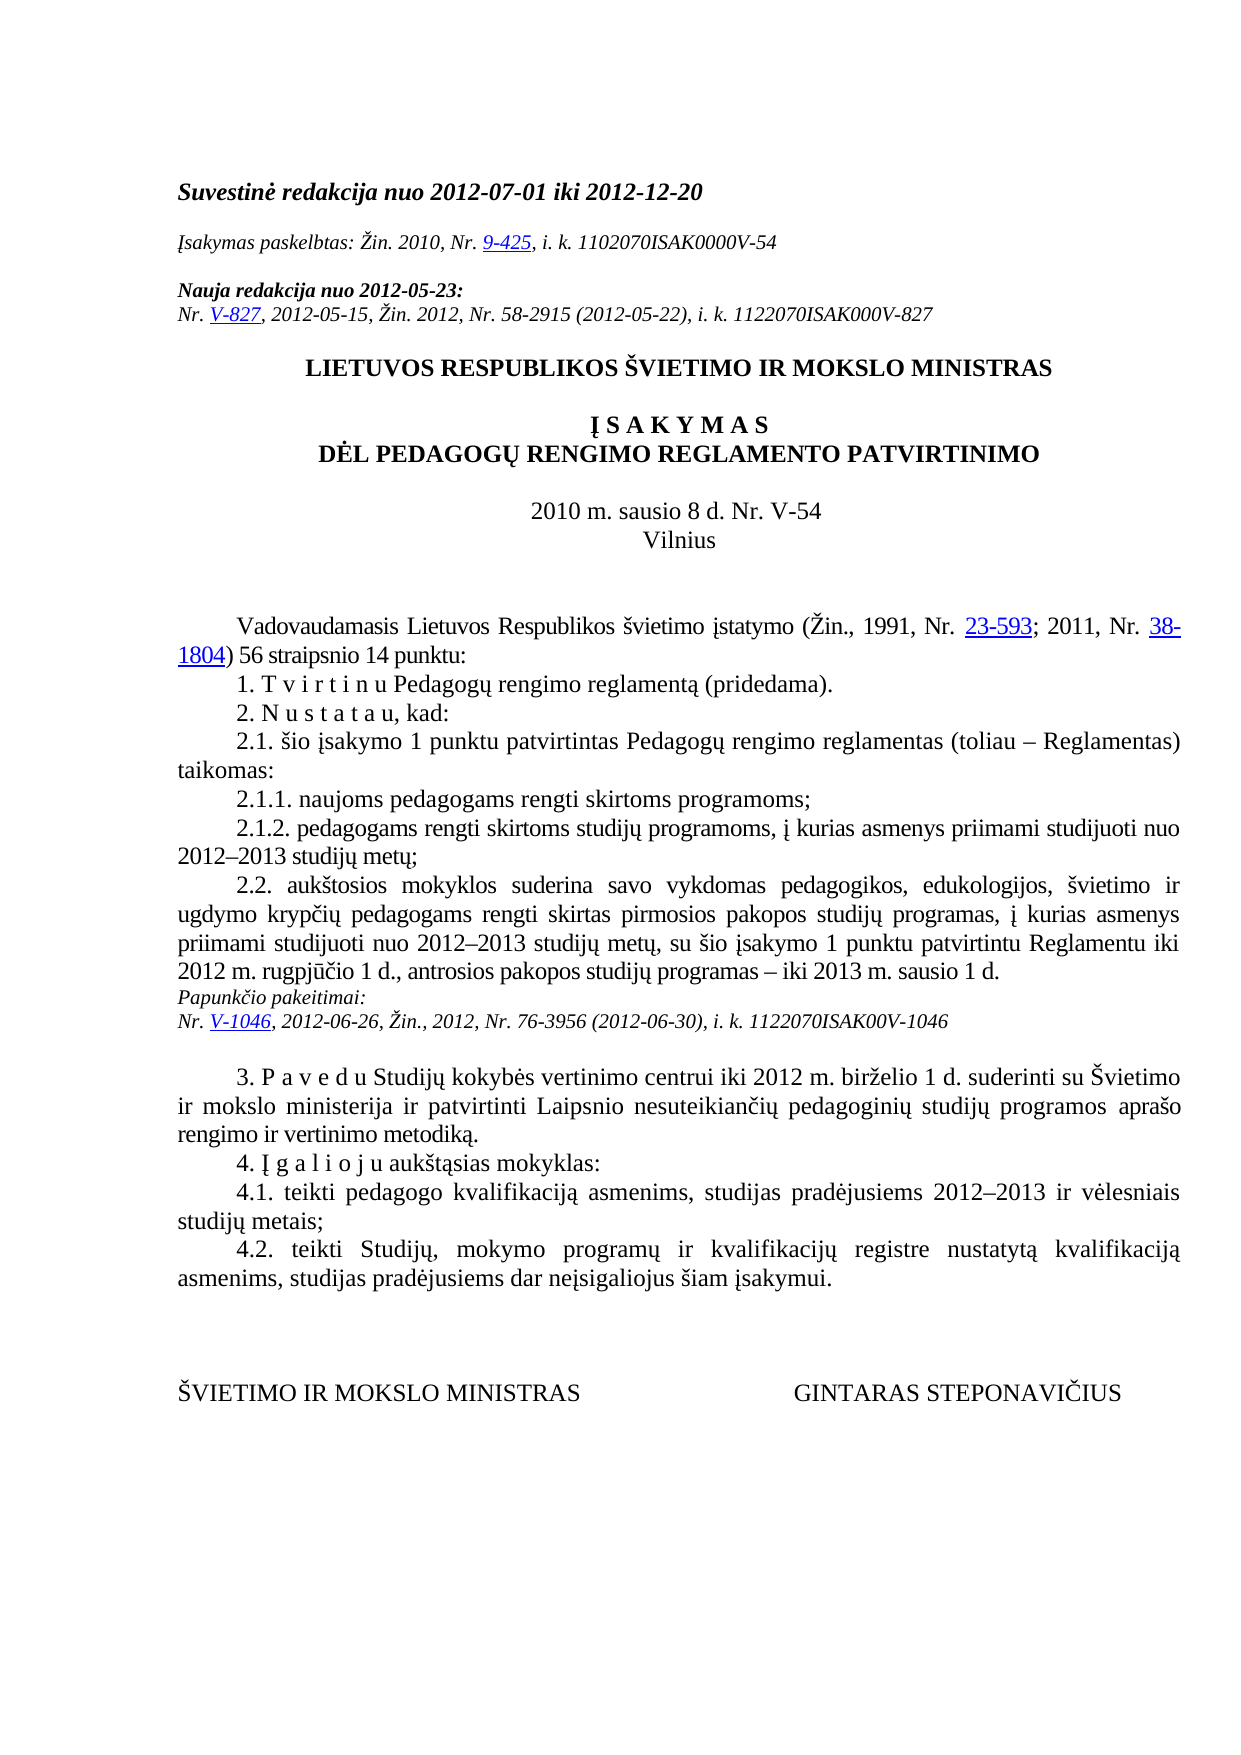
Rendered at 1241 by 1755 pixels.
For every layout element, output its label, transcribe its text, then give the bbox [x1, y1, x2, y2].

text LIETUVOS RESPUBLIKOS ŠVIETIMO IR MOKSLO MINISTRAS [177, 353, 1181, 381]
text 2. N u s t a t a u, kad: [177, 698, 1181, 726]
text 2010 m. sausio 8 d. Nr. V-54 [177, 496, 1181, 525]
text 2.1.2. pedagogams rengti skirtoms studijų programoms, į kurias asmenys priimami studijuoti nuo 2012–2013 studijų metų; [177, 813, 1181, 870]
text 4.2. teikti Studijų, mokymo programų ir kvalifikacijų registre nustatytą kvalifikaciją asmenims, studijas pradėjusiems dar neįsigaliojus šiam įsakymui. [177, 1234, 1181, 1292]
text Vilnius [177, 525, 1181, 554]
text Nr. V-827, 2012-05-15, Žin. 2012, Nr. 58-2915 (2012-05-22), i. k. 1122070ISAK000V-827 [177, 302, 1181, 326]
text Įsakymas paskelbtas: Žin. 2010, Nr. 9-425, i. k. 1102070ISAK0000V-54 [177, 230, 1181, 254]
text Vadovaudamasis Lietuvos Respublikos švietimo įstatymo (Žin., 1991, Nr. 23-593; 2011, Nr. 38-1804) 56 straipsnio 14 punktu: [177, 611, 1181, 669]
text 2.2. aukštosios mokyklos suderina savo vykdomas pedagogikos, edukologijos, švietimo ir ugdymo krypčių pedagogams rengti skirtas pirmosios pakopos studijų programas, į kurias asmenys priimami studijuoti nuo 2012–2013 studijų metų, su šio įsakymo 1 punktu patvirtintu Reglamentu iki 2012 m. rugpjūčio 1 d., antrosios pakopos studijų programas – iki 2013 m. sausio 1 d. [177, 870, 1181, 985]
text 4.1. teikti pedagogo kvalifikaciją asmenims, studijas pradėjusiems 2012–2013 ir vėlesniais studijų metais; [177, 1177, 1181, 1234]
text Nauja redakcija nuo 2012-05-23: [177, 278, 1181, 302]
text Švietimo ir mokslo ministras Gintaras Steponavičius [177, 1378, 1181, 1407]
text Į S A K Y M A S [177, 410, 1181, 439]
text Suvestinė redakcija nuo 2012-07-01 iki 2012-12-20 [177, 177, 1181, 206]
text Papunkčio pakeitimai: [177, 985, 1181, 1009]
text 2.1.1. naujoms pedagogams rengti skirtoms programoms; [177, 784, 1181, 813]
text 3. P a v e d u Studijų kokybės vertinimo centrui iki 2012 m. birželio 1 d. suderinti su Švietimo ir mokslo ministerija ir patvirtinti Laipsnio nesuteikiančių pedagoginių studijų programos aprašo rengimo ir vertinimo metodiką. [177, 1062, 1181, 1148]
text DĖL PEDAGOGŲ RENGIMO REGLAMENTO PATVIRTINIMO [177, 439, 1181, 468]
text Nr. V-1046, 2012-06-26, Žin., 2012, Nr. 76-3956 (2012-06-30), i. k. 1122070ISAK00V-1046 [177, 1009, 1181, 1033]
text 4. Į g a l i o j u aukštąsias mokyklas: [177, 1148, 1181, 1177]
text 2.1. šio įsakymo 1 punktu patvirtintas Pedagogų rengimo reglamentas (toliau – Reglamentas) taikomas: [177, 726, 1181, 784]
text 1. T v i r t i n u Pedagogų rengimo reglamentą (pridedama). [177, 669, 1181, 698]
